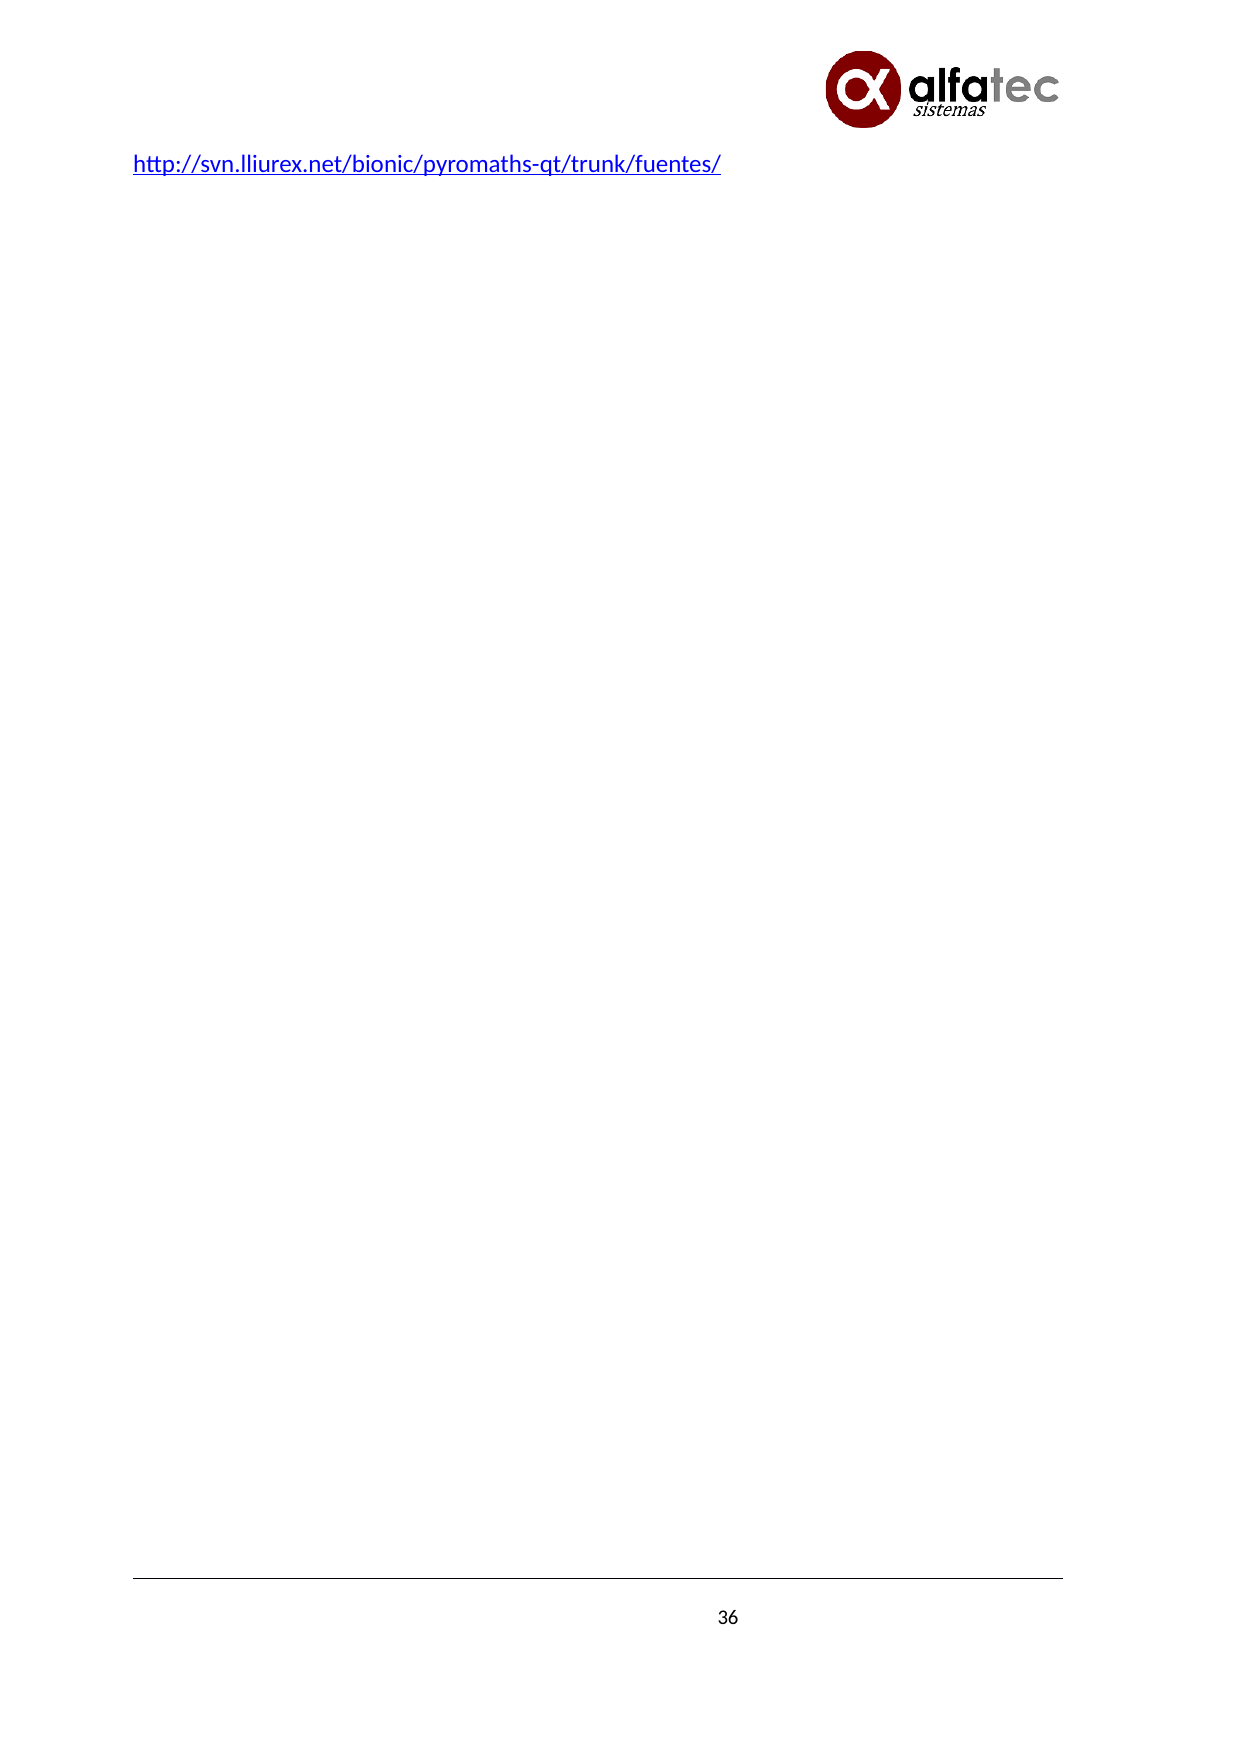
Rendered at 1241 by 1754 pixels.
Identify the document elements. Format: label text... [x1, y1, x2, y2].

text http://svn.lliurex.net/bionic/pyromaths-qt/trunk/fuentes/ [133, 148, 1063, 178]
picture [825, 51, 1061, 128]
